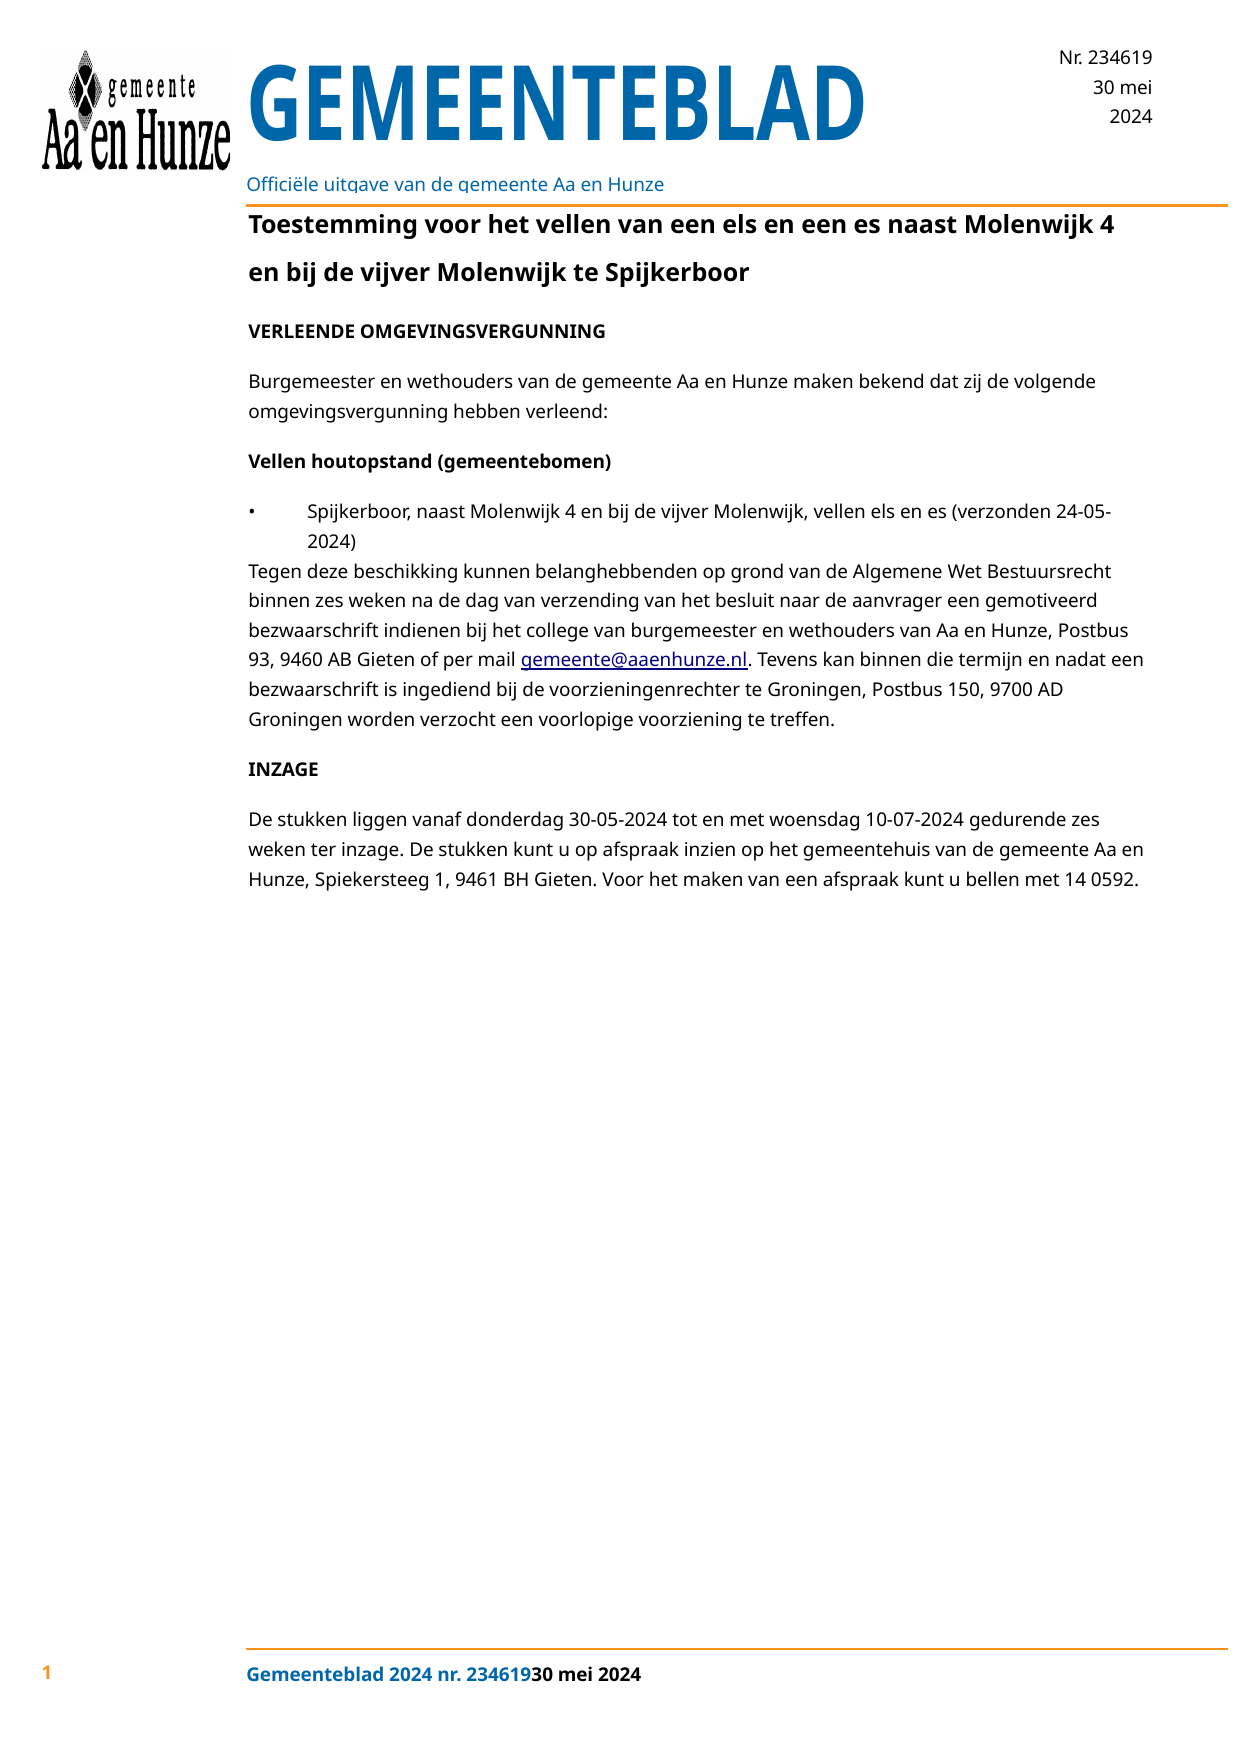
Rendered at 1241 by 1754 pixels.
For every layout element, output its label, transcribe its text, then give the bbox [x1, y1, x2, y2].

list Spijkerboor, naast Molenwijk 4 en bij de vijver Molenwijk, vellen els en es (verzonden 24-05-2024) [248, 499, 1152, 554]
text Burgemeester en wethouders van de gemeente Aa en Hunze maken bekend dat zij de volgende omgevingsvergunning hebben verleend: [248, 368, 1152, 424]
text Toestemming voor het vellen van een els en een es naast Molenwijk 4 en bij de vijver Molenwijk te Spijkerboor [248, 207, 1152, 288]
text INZAGE [248, 756, 1152, 782]
text De stukken liggen vanaf donderdag 30-05-2024 tot en met woensdag 10-07-2024 gedurende zes weken ter inzage. De stukken kunt u op afspraak inzien op het gemeentehuis van de gemeente Aa en Hunze, Spiekersteeg 1, 9461 BH Gieten. Voor het maken van een afspraak kunt u bellen met 14 0592. [248, 807, 1152, 892]
picture [41, 47, 231, 172]
text VERLEENDE OMGEVINGSVERGUNNING [248, 318, 1152, 344]
text Tegen deze beschikking kunnen belanghebbenden op grond van de Algemene Wet Bestuursrecht binnen zes weken na de dag van verzending van het besluit naar de aanvrager een gemotiveerd bezwaarschrift indienen bij het college van burgemeester en wethouders van Aa en Hunze, Postbus 93, 9460 AB Gieten of per mail gemeente@aaenhunze.nl. Tevens kan binnen die termijn en nadat een bezwaarschrift is ingediend bij de voorzieningenrechter te Groningen, Postbus 150, 9700 AD Groningen worden verzocht een voorlopige voorziening te treffen. [248, 558, 1152, 732]
text Vellen houtopstand (gemeentebomen) [248, 448, 1152, 474]
